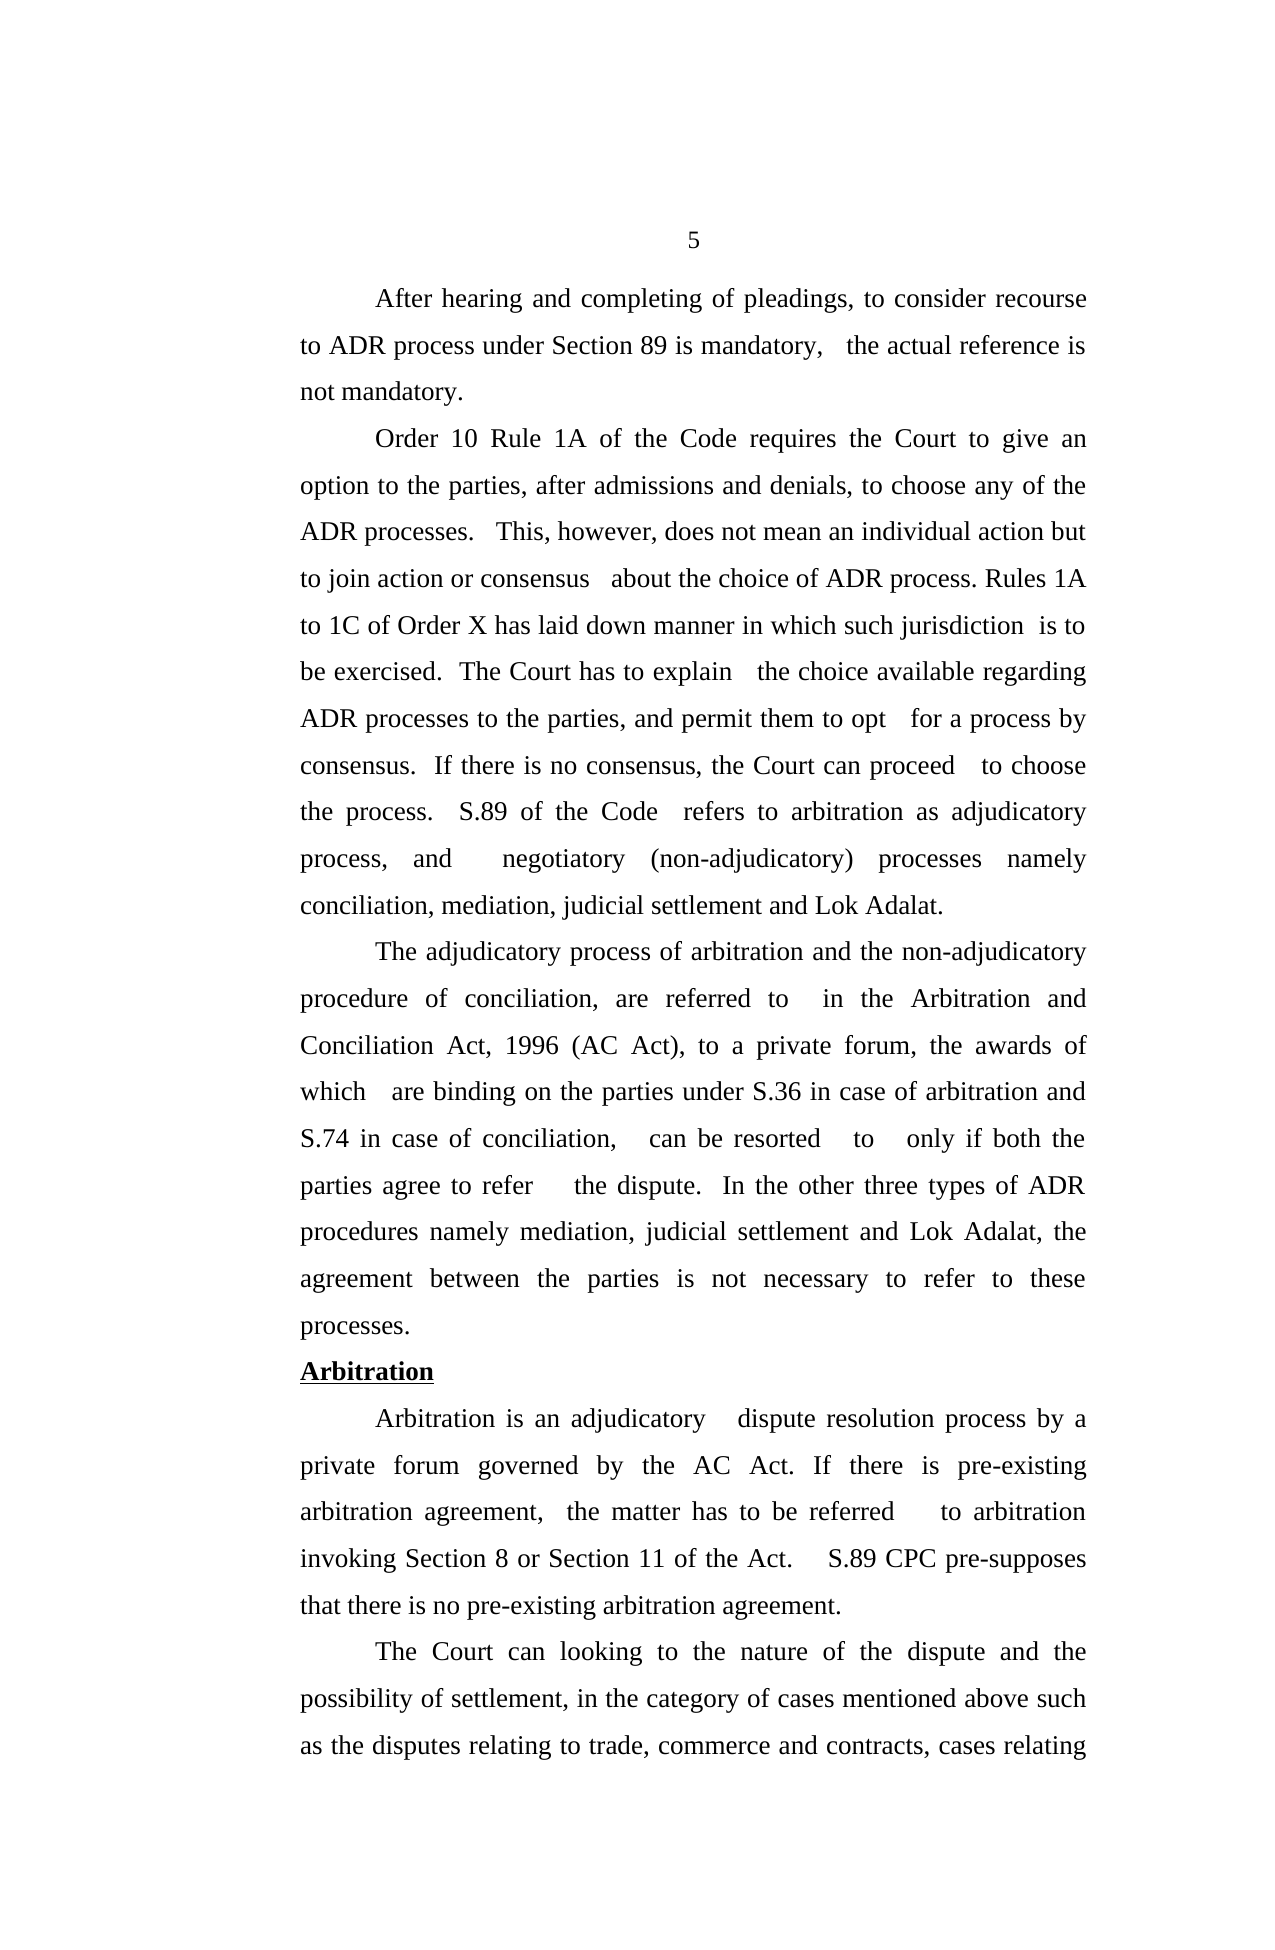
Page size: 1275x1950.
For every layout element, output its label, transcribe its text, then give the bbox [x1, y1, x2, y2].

text Arbitration [300, 1356, 1087, 1387]
text The Court can looking to the nature of the dispute and the possibility of settlement, in the category of cases mentioned above such as the disputes relating to trade, commerce and contracts, cases relating [300, 1636, 1087, 1760]
text Arbitration is an adjudicatory dispute resolution process by a private forum governed by the AC Act. If there is pre-existing arbitration agreement, the matter has to be referred to arbitration invoking Section 8 or Section 11 of the Act. S.89 CPC pre-supposes that there is no pre-existing arbitration agreement. [300, 1402, 1087, 1620]
text After hearing and completing of pleadings, to consider recourse to ADR process under Section 89 is mandatory, the actual reference is not mandatory. [300, 282, 1087, 407]
text The adjudicatory process of arbitration and the non-adjudicatory procedure of conciliation, are referred to in the Arbitration and Conciliation Act, 1996 (AC Act), to a private forum, the awards of which are binding on the parties under S.36 in case of arbitration and S.74 in case of conciliation, can be resorted to only if both the parties agree to refer the dispute. In the other three types of ADR procedures namely mediation, judicial settlement and Lok Adalat, the agreement between the parties is not necessary to refer to these processes. [300, 936, 1087, 1340]
text Order 10 Rule 1A of the Code requires the Court to give an option to the parties, after admissions and denials, to choose any of the ADR processes. This, however, does not mean an individual action but to join action or consensus about the choice of ADR process. Rules 1A to 1C of Order X has laid down manner in which such jurisdiction is to be exercised. The Court has to explain the choice available regarding ADR processes to the parties, and permit them to opt for a process by consensus. If there is no consensus, the Court can proceed to choose the process. S.89 of the Code refers to arbitration as adjudicatory process, and negotiatory (non-adjudicatory) processes namely conciliation, mediation, judicial settlement and Lok Adalat. [300, 422, 1087, 920]
